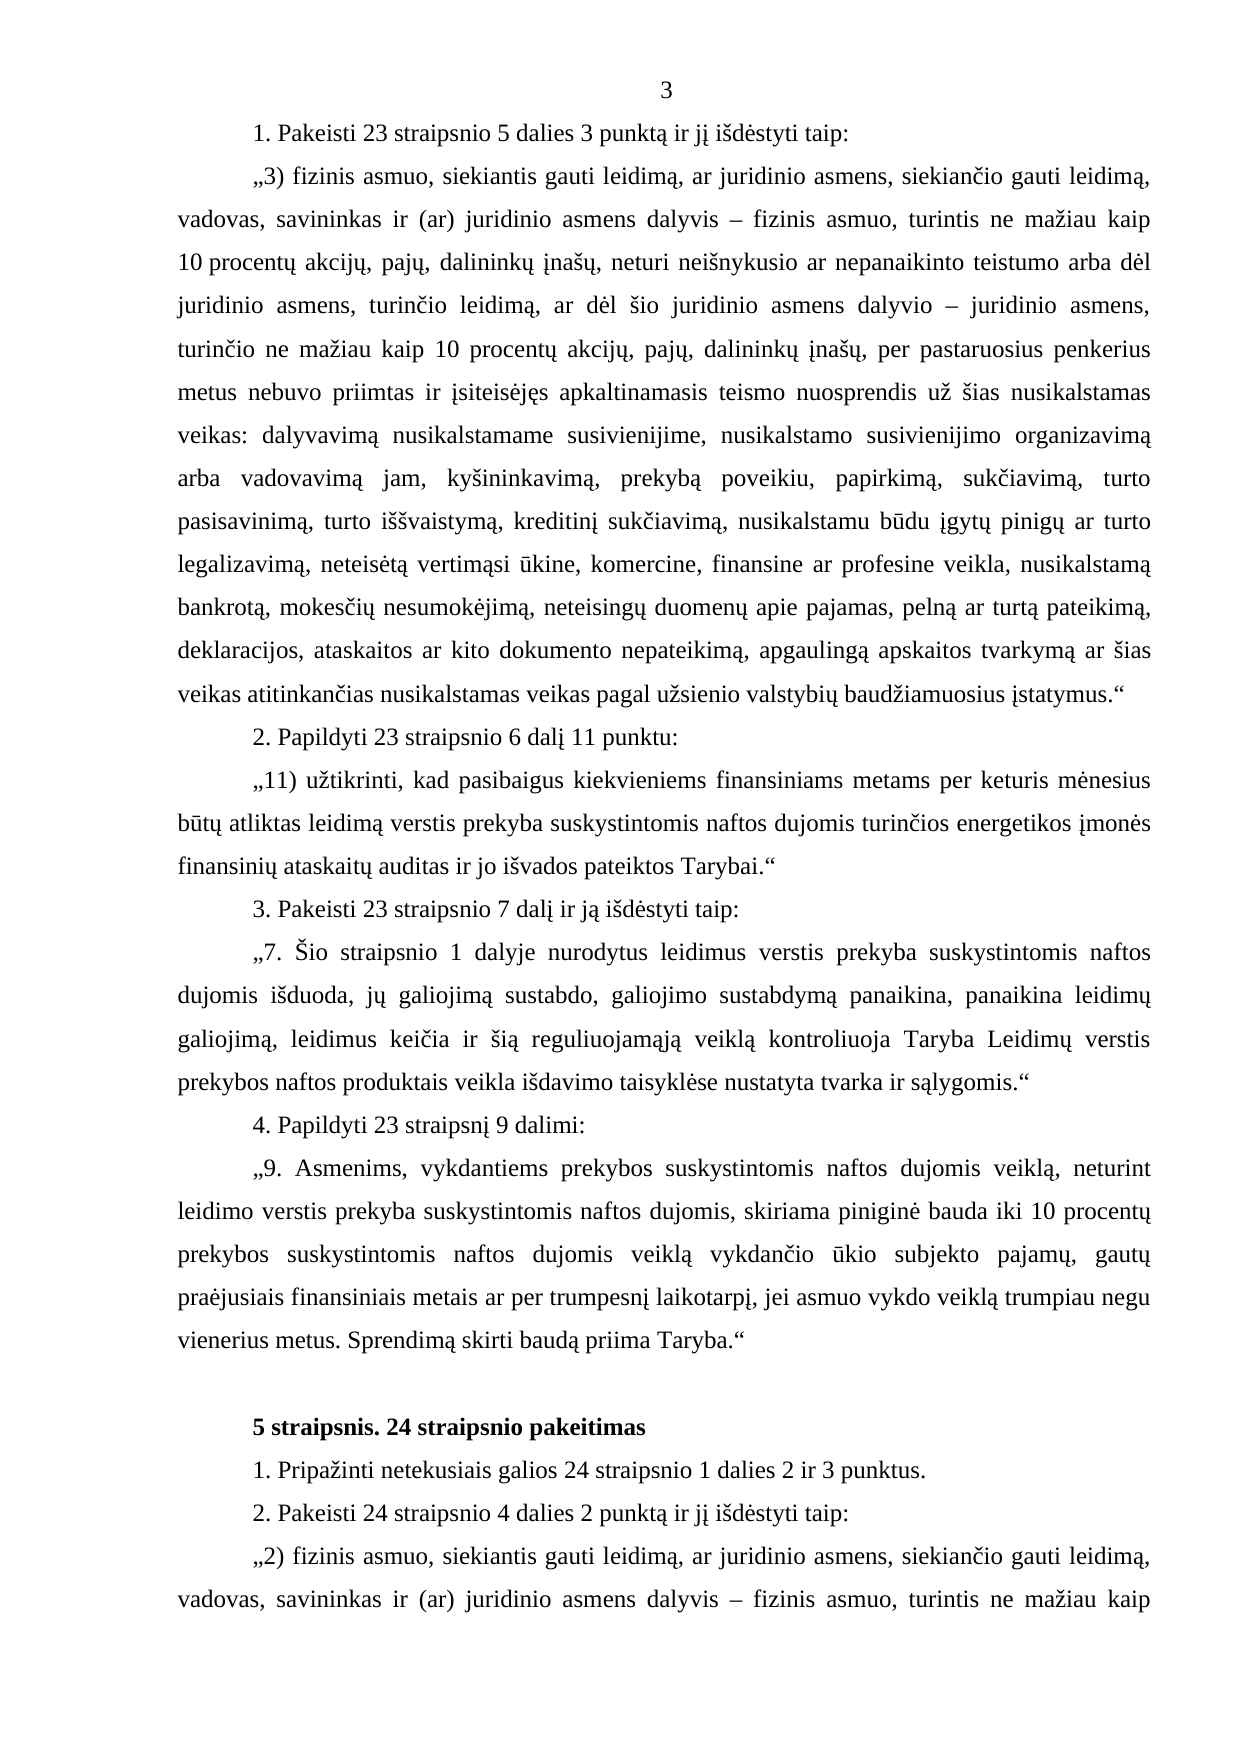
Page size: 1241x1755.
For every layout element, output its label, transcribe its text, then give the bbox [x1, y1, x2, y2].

text „7. Šio straipsnio 1 dalyje nurodytus leidimus verstis prekyba suskystintomis naftos dujomis išduoda, jų galiojimą sustabdo, galiojimo sustabdymą panaikina, panaikina leidimų galiojimą, leidimus keičia ir šią reguliuojamąją veiklą kontroliuoja Taryba Leidimų verstis prekybos naftos produktais veikla išdavimo taisyklėse nustatyta tvarka ir sąlygomis.“ [177, 937, 1152, 1096]
text „3) fizinis asmuo, siekiantis gauti leidimą, ar juridinio asmens, siekiančio gauti leidimą, vadovas, savininkas ir (ar) juridinio asmens dalyvis – fizinis asmuo, turintis ne mažiau kaip 10 procentų akcijų, pajų, dalininkų įnašų, neturi neišnykusio ar nepanaikinto teistumo arba dėl juridinio asmens, turinčio leidimą, ar dėl šio juridinio asmens dalyvio – juridinio asmens, turinčio ne mažiau kaip 10 procentų akcijų, pajų, dalininkų įnašų, per pastaruosius penkerius metus nebuvo priimtas ir įsiteisėjęs apkaltinamasis teismo nuosprendis už šias nusikalstamas veikas: dalyvavimą nusikalstamame susivienijime, nusikalstamo susivienijimo organizavimą arba vadovavimą jam, kyšininkavimą, prekybą poveikiu, papirkimą, sukčiavimą, turto pasisavinimą, turto iššvaistymą, kreditinį sukčiavimą, nusikalstamu būdu įgytų pinigų ar turto legalizavimą, neteisėtą vertimąsi ūkine, komercine, finansine ar profesine veikla, nusikalstamą bankrotą, mokesčių nesumokėjimą, neteisingų duomenų apie pajamas, pelną ar turtą pateikimą, deklaracijos, ataskaitos ar kito dokumento nepateikimą, apgaulingą apskaitos tvarkymą ar šias veikas atitinkančias nusikalstamas veikas pagal užsienio valstybių baudžiamuosius įstatymus.“ [177, 161, 1152, 707]
text 2. Pakeisti 24 straipsnio 4 dalies 2 punktą ir jį išdėstyti taip: [177, 1498, 1152, 1527]
text 5 straipsnis. 24 straipsnio pakeitimas [177, 1412, 1152, 1441]
text 3. Pakeisti 23 straipsnio 7 dalį ir ją išdėstyti taip: [177, 894, 1152, 923]
text „9. Asmenims, vykdantiems prekybos suskystintomis naftos dujomis veiklą, neturint leidimo verstis prekyba suskystintomis naftos dujomis, skiriama piniginė bauda iki 10 procentų prekybos suskystintomis naftos dujomis veiklą vykdančio ūkio subjekto pajamų, gautų praėjusiais finansiniais metais ar per trumpesnį laikotarpį, jei asmuo vykdo veiklą trumpiau negu vienerius metus. Sprendimą skirti baudą priima Taryba.“ [177, 1153, 1152, 1354]
text 4. Papildyti 23 straipsnį 9 dalimi: [177, 1110, 1152, 1139]
text „11) užtikrinti, kad pasibaigus kiekvieniems finansiniams metams per keturis mėnesius būtų atliktas leidimą verstis prekyba suskystintomis naftos dujomis turinčios energetikos įmonės finansinių ataskaitų auditas ir jo išvados pateiktos Tarybai.“ [177, 765, 1152, 880]
text 1. Pakeisti 23 straipsnio 5 dalies 3 punktą ir jį išdėstyti taip: [177, 118, 1152, 147]
text 1. Pripažinti netekusiais galios 24 straipsnio 1 dalies 2 ir 3 punktus. [177, 1455, 1152, 1484]
text „2) fizinis asmuo, siekiantis gauti leidimą, ar juridinio asmens, siekiančio gauti leidimą, vadovas, savininkas ir (ar) juridinio asmens dalyvis – fizinis asmuo, turintis ne mažiau kaip [177, 1541, 1152, 1613]
text 2. Papildyti 23 straipsnio 6 dalį 11 punktu: [177, 722, 1152, 751]
